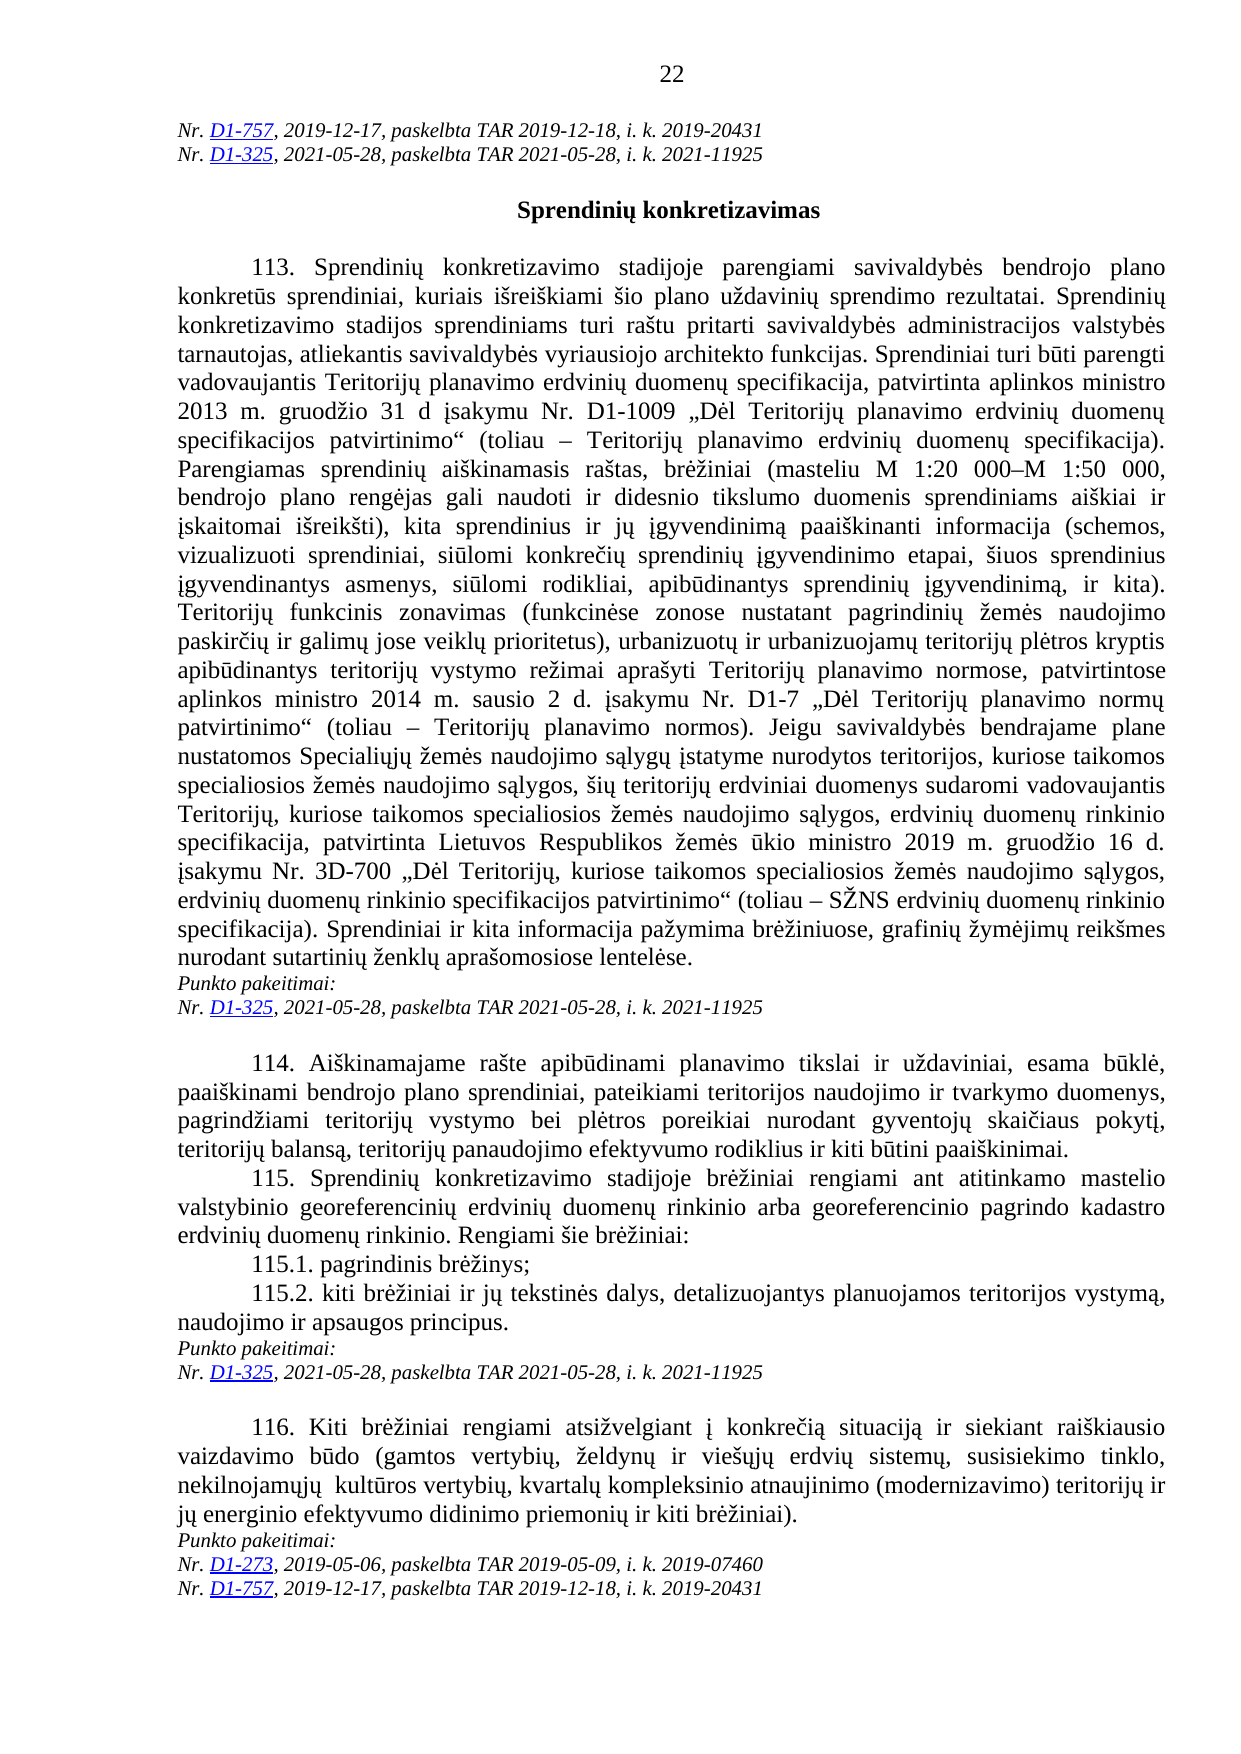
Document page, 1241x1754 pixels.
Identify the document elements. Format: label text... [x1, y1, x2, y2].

text 115.1. pagrindinis brėžinys; [177, 1249, 1166, 1278]
text Punkto pakeitimai: [177, 1336, 1166, 1360]
text 115.2. kiti brėžiniai ir jų tekstinės dalys, detalizuojantys planuojamos teritorijos vystymą, naudojimo ir apsaugos principus. [177, 1278, 1166, 1336]
text 116. Kiti brėžiniai rengiami atsižvelgiant į konkrečią situaciją ir siekiant raiškiausio vaizdavimo būdo (gamtos vertybių, želdynų ir viešųjų erdvių sistemų, susisiekimo tinklo, nekilnojamųjų kultūros vertybių, kvartalų kompleksinio atnaujinimo (modernizavimo) teritorijų ir jų energinio efektyvumo didinimo priemonių ir kiti brėžiniai). [177, 1412, 1166, 1527]
text 114. Aiškinamajame rašte apibūdinami planavimo tikslai ir uždaviniai, esama būklė, paaiškinami bendrojo plano sprendiniai, pateikiami teritorijos naudojimo ir tvarkymo duomenys, pagrindžiami teritorijų vystymo bei plėtros poreikiai nurodant gyventojų skaičiaus pokytį, teritorijų balansą, teritorijų panaudojimo efektyvumo rodiklius ir kiti būtini paaiškinimai. [177, 1048, 1166, 1163]
text 113. Sprendinių konkretizavimo stadijoje parengiami savivaldybės bendrojo plano konkretūs sprendiniai, kuriais išreiškiami šio plano uždavinių sprendimo rezultatai. Sprendinių konkretizavimo stadijos sprendiniams turi raštu pritarti savivaldybės administracijos valstybės tarnautojas, atliekantis savivaldybės vyriausiojo architekto funkcijas. Sprendiniai turi būti parengti vadovaujantis Teritorijų planavimo erdvinių duomenų specifikacija, patvirtinta aplinkos ministro 2013 m. gruodžio 31 d įsakymu Nr. D1-1009 „Dėl Teritorijų planavimo erdvinių duomenų specifikacijos patvirtinimo“ (toliau – Teritorijų planavimo erdvinių duomenų specifikacija). Parengiamas sprendinių aiškinamasis raštas, brėžiniai (masteliu M 1:20 000–M 1:50 000, bendrojo plano rengėjas gali naudoti ir didesnio tikslumo duomenis sprendiniams aiškiai ir įskaitomai išreikšti), kita sprendinius ir jų įgyvendinimą paaiškinanti informacija (schemos, vizualizuoti sprendiniai, siūlomi konkrečių sprendinių įgyvendinimo etapai, šiuos sprendinius įgyvendinantys asmenys, siūlomi rodikliai, apibūdinantys sprendinių įgyvendinimą, ir kita). Teritorijų funkcinis zonavimas (funkcinėse zonose nustatant pagrindinių žemės naudojimo paskirčių ir galimų jose veiklų prioritetus), urbanizuotų ir urbanizuojamų teritorijų plėtros kryptis apibūdinantys teritorijų vystymo režimai aprašyti Teritorijų planavimo normose, patvirtintose aplinkos ministro 2014 m. sausio 2 d. įsakymu Nr. D1-7 „Dėl Teritorijų planavimo normų patvirtinimo“ (toliau – Teritorijų planavimo normos). Jeigu savivaldybės bendrajame plane nustatomos Specialiųjų žemės naudojimo sąlygų įstatyme nurodytos teritorijos, kuriose taikomos specialiosios žemės naudojimo sąlygos, šių teritorijų erdviniai duomenys sudaromi vadovaujantis Teritorijų, kuriose taikomos specialiosios žemės naudojimo sąlygos, erdvinių duomenų rinkinio specifikacija, patvirtinta Lietuvos Respublikos žemės ūkio ministro 2019 m. gruodžio 16 d. įsakymu Nr. 3D-700 „Dėl Teritorijų, kuriose taikomos specialiosios žemės naudojimo sąlygos, erdvinių duomenų rinkinio specifikacijos patvirtinimo“ (toliau – SŽNS erdvinių duomenų rinkinio specifikacija). Sprendiniai ir kita informacija pažymima brėžiniuose, grafinių žymėjimų reikšmes nurodant sutartinių ženklų aprašomosiose lentelėse. [177, 252, 1166, 971]
text Nr. D1-757, 2019-12-17, paskelbta TAR 2019-12-18, i. k. 2019-20431 [177, 118, 1166, 142]
text Nr. D1-325, 2021-05-28, paskelbta TAR 2021-05-28, i. k. 2021-11925 [177, 142, 1166, 166]
text Punkto pakeitimai: [177, 1527, 1166, 1552]
text Nr. D1-325, 2021-05-28, paskelbta TAR 2021-05-28, i. k. 2021-11925 [177, 995, 1166, 1019]
text Punkto pakeitimai: [177, 971, 1166, 995]
text 115. Sprendinių konkretizavimo stadijoje brėžiniai rengiami ant atitinkamo mastelio valstybinio georeferencinių erdvinių duomenų rinkinio arba georeferencinio pagrindo kadastro erdvinių duomenų rinkinio. Rengiami šie brėžiniai: [177, 1163, 1166, 1249]
text Nr. D1-757, 2019-12-17, paskelbta TAR 2019-12-18, i. k. 2019-20431 [177, 1576, 1166, 1600]
text Nr. D1-273, 2019-05-06, paskelbta TAR 2019-05-09, i. k. 2019-07460 [177, 1552, 1166, 1576]
text Sprendinių konkretizavimas [177, 195, 1166, 224]
text Nr. D1-325, 2021-05-28, paskelbta TAR 2021-05-28, i. k. 2021-11925 [177, 1360, 1166, 1384]
